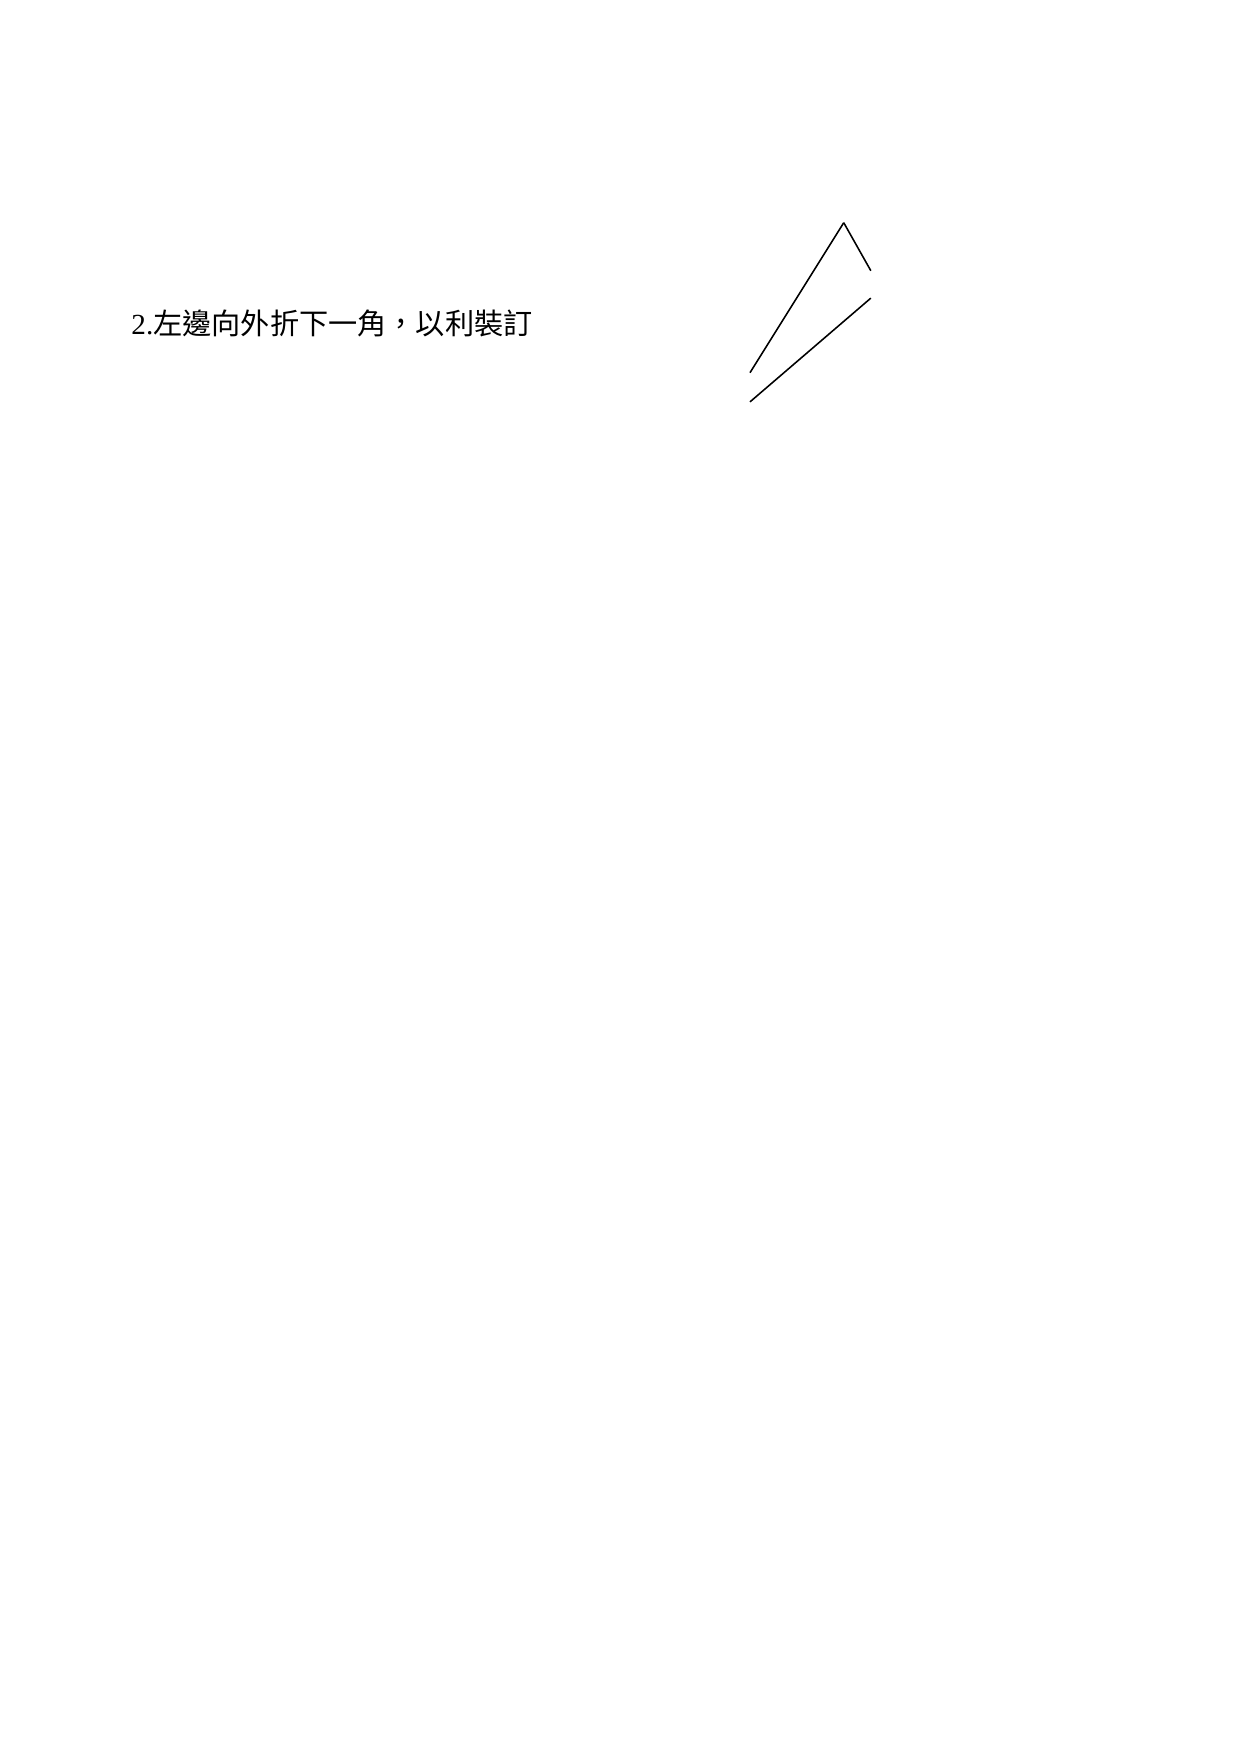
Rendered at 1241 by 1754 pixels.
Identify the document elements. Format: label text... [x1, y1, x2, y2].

text 2.左邊向外折下一角，以利裝訂 [131, 280, 806, 343]
text [771, 280, 1106, 343]
